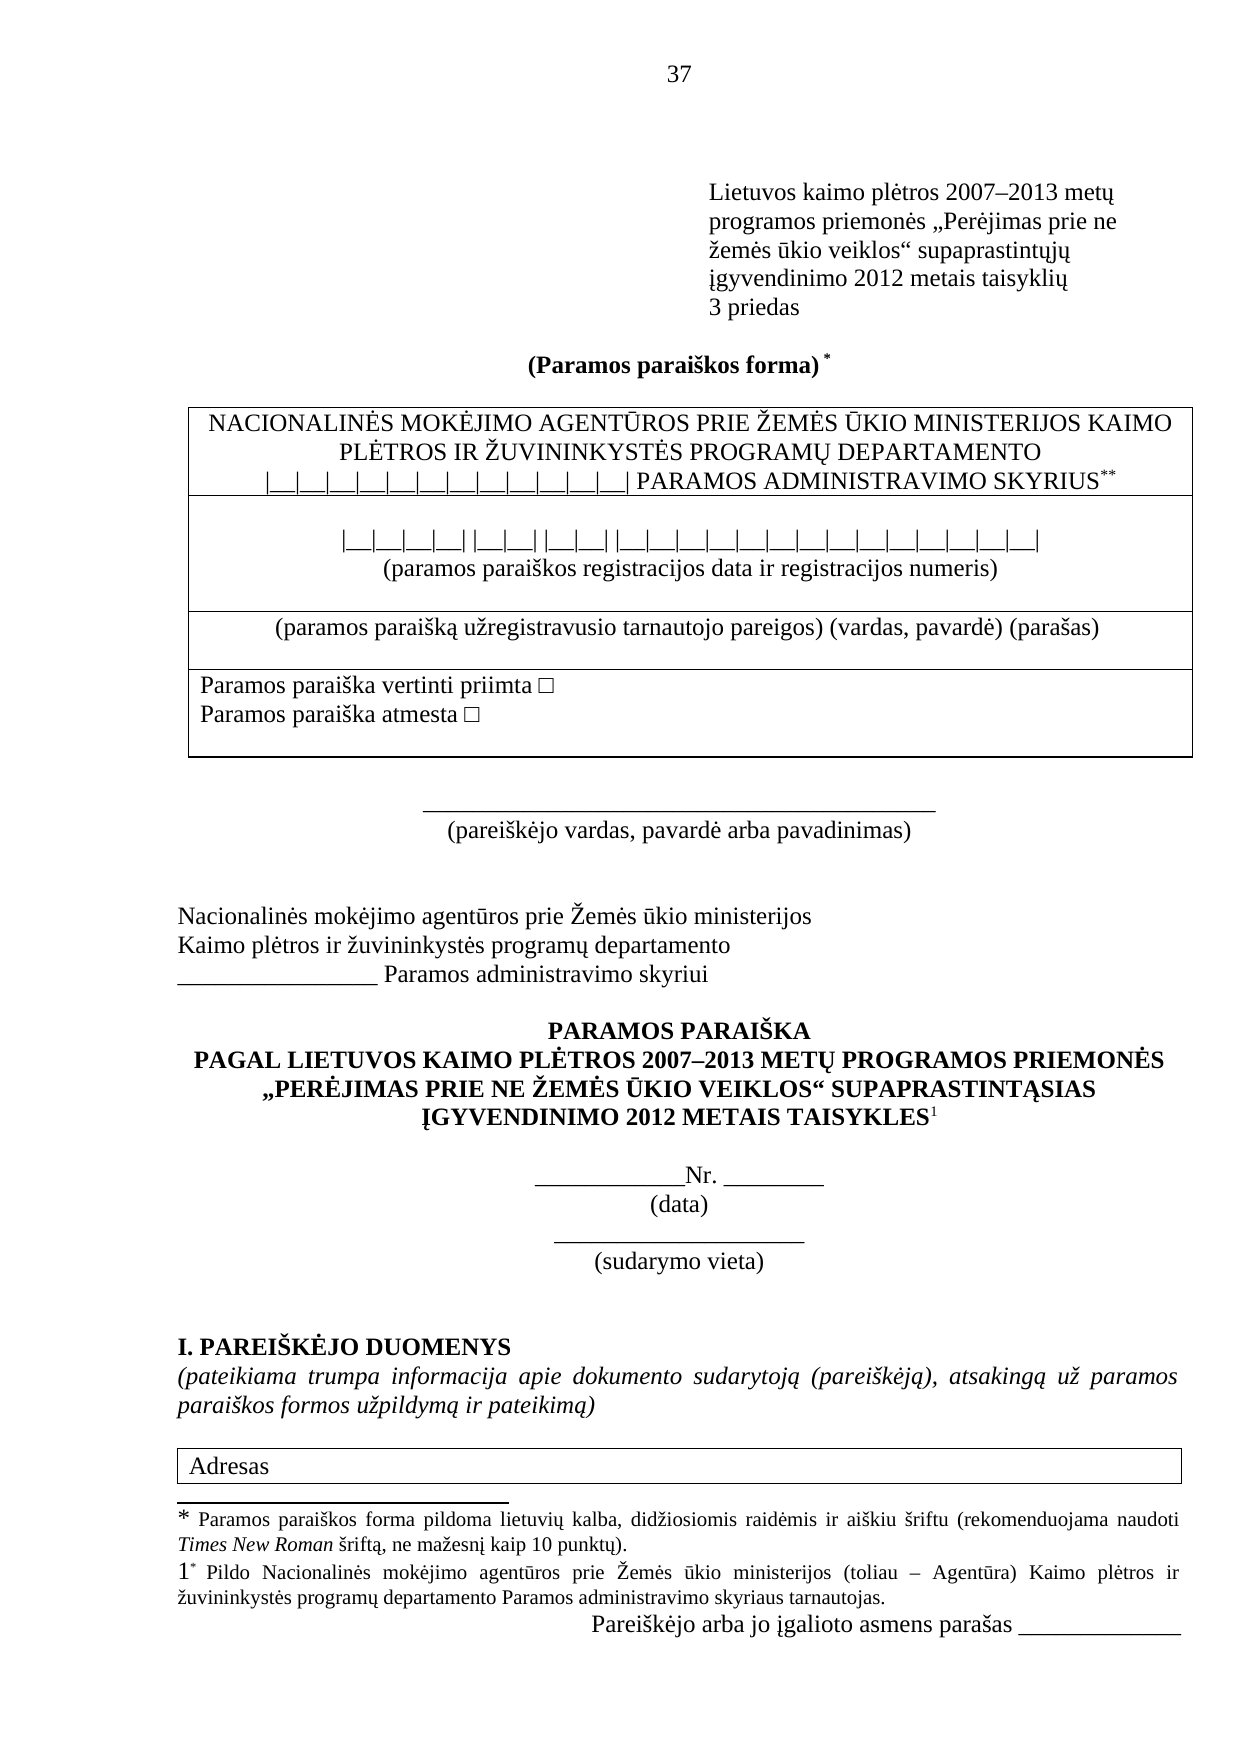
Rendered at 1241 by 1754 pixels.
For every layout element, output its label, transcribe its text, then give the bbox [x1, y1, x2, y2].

text Nacionalinės mokėjimo agentūros prie Žemės ūkio ministerijos [177, 901, 1181, 930]
table_header Adresas [178, 1449, 1181, 1483]
text įgyvendinimo 2012 metais taisyklių [709, 263, 1181, 292]
text ĮGYVENDINIMO 2012 METAIS TAISYKLES [177, 1102, 1181, 1131]
table_header nacionalinės mokėjimo agentūros prie žemės ūkio ministerijos kaimo plėtros ir žuvininkystės programų departamento |__|__|__|__|__|__|__|__|__|__|__|__| paramos administravimo skyrius** [189, 408, 1192, 494]
text ________________ Paramos administravimo skyriui [177, 959, 1181, 987]
text programos priemonės „Perėjimas prie ne [709, 206, 1181, 235]
text (Paramos paraiškos forma) [177, 350, 1181, 378]
text (data) [177, 1189, 1181, 1217]
text PARAMOS PARAIŠKA [177, 1016, 1181, 1045]
table_cell |__|__|__|__| |__|__| |__|__| |__|__|__|__|__|__|__|__|__|__|__|__|__|__| (paramos paraiškos registracijos data ir registracijos numeris) [189, 496, 1192, 611]
text Paramos paraiškos forma pildoma lietuvių kalba, didžiosiomis raidėmis ir aiškiu šriftu (rekomenduojama naudoti Times New Roman šriftą, ne mažesnį kaip 10 punktų). [177, 1503, 1181, 1556]
text 3 priedas [709, 292, 1181, 321]
text Kaimo plėtros ir žuvininkystės programų departamento [177, 930, 1181, 959]
text PAGAL LIETUVOS KAIMO PLĖTROS 2007–2013 METŲ PROGRAMOS PRIEMONĖS „PERĖJIMAS PRIE NE ŽEMĖS ŪKIO VEIKLOS“ SUPAPRASTINTĄSIAS [177, 1045, 1181, 1102]
table_cell Paramos paraiška vertinti priimta □ Paramos paraiška atmesta □ [189, 670, 1192, 756]
text ____________Nr. ________ [177, 1160, 1181, 1189]
text Lietuvos kaimo plėtros 2007–2013 metų [709, 177, 1181, 206]
text I. PAREIŠKĖJO DUOMENYS [177, 1332, 1181, 1361]
text _________________________________________ [177, 786, 1181, 815]
text (pateikiama trumpa informacija apie dokumento sudarytoją (pareiškėją), atsakingą už paramos paraiškos formos užpildymą ir pateikimą) [177, 1361, 1181, 1419]
text (sudarymo vieta) [177, 1246, 1181, 1275]
text (pareiškėjo vardas, pavardė arba pavadinimas) [177, 815, 1181, 844]
text žemės ūkio veiklos“ supaprastintųjų [709, 235, 1181, 263]
text * Pildo Nacionalinės mokėjimo agentūros prie Žemės ūkio ministerijos (toliau – Agentūra) Kaimo plėtros ir žuvininkystės programų departamento Paramos administravimo skyriaus tarnautojas. [177, 1556, 1181, 1609]
table_cell (paramos paraišką užregistravusio tarnautojo pareigos) (vardas, pavardė) (parašas) [189, 612, 1192, 669]
text ____________________ [177, 1217, 1181, 1246]
